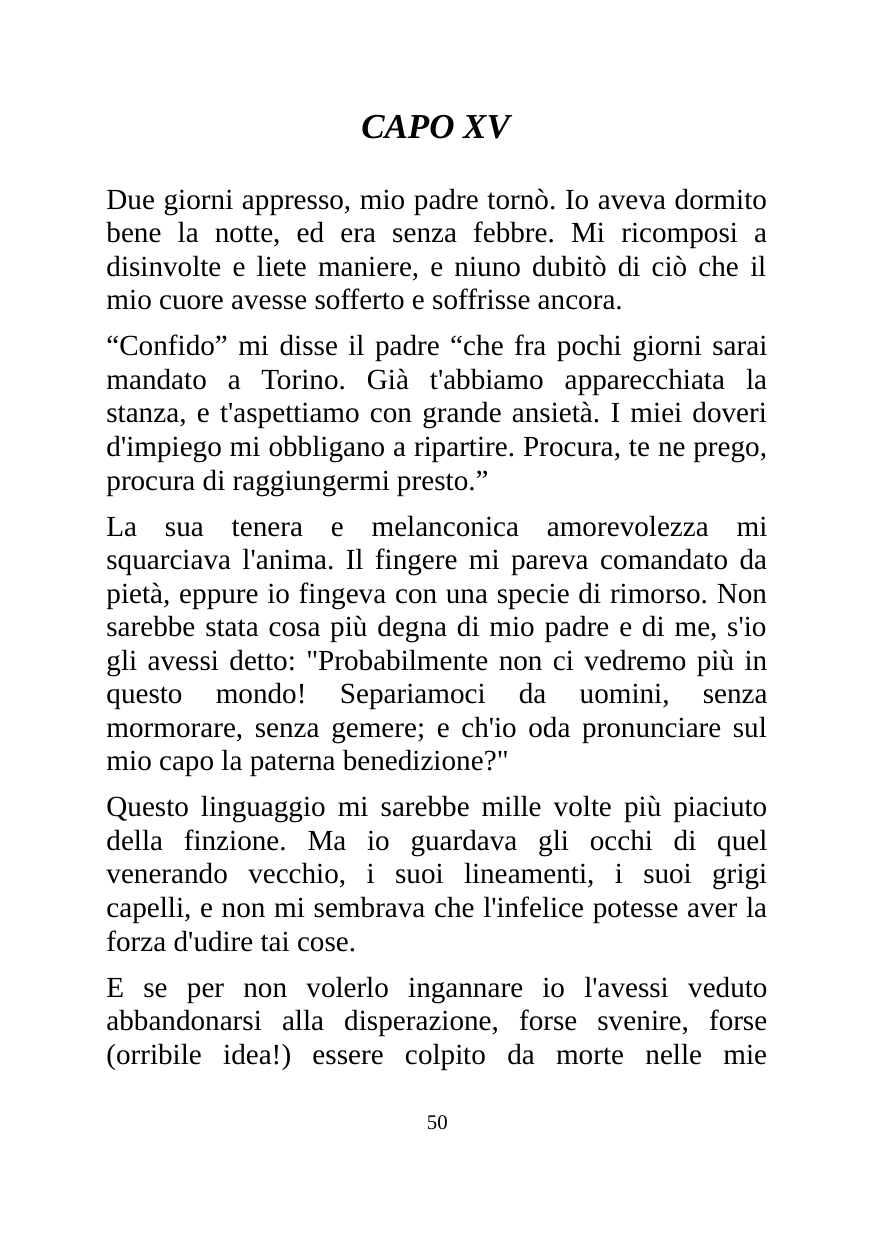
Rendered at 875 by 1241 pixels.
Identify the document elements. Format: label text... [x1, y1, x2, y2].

text Due giorni appresso, mio padre tornò. Io aveva dormito bene la notte, ed era senza febbre. Mi ricomposi a disinvolte e liete maniere, e niuno dubitò di ciò che il mio cuore avesse sofferto e soffrisse ancora. [106, 182, 768, 316]
text Questo linguaggio mi sarebbe mille volte più piaciuto della finzione. Ma io guardava gli occhi di quel venerando vecchio, i suoi lineamenti, i suoi grigi capelli, e non mi sembrava che l'infelice potesse aver la forza d'udire tai cose. [106, 789, 768, 957]
subtitle CAPO XV [106, 106, 768, 146]
text E se per non volerlo ingannare io l'avessi veduto abbandonarsi alla disperazione, forse svenire, forse (orribile idea!) essere colpito da morte nelle mie [106, 970, 768, 1070]
text “Confido” mi disse il padre “che fra pochi giorni sarai mandato a Torino. Già t'abbiamo apparecchiata la stanza, e t'aspettiamo con grande ansietà. I miei doveri d'impiego mi obbligano a ripartire. Procura, te ne prego, procura di raggiungermi presto.” [106, 328, 768, 496]
text La sua tenera e melanconica amorevolezza mi squarciava l'anima. Il fingere mi pareva comandato da pietà, eppure io fingeva con una specie di rimorso. Non sarebbe stata cosa più degna di mio padre e di me, s'io gli avessi detto: "Probabilmente non ci vedremo più in questo mondo! Separiamoci da uomini, senza mormorare, senza gemere; e ch'io oda pronunciare sul mio capo la paterna benedizione?" [106, 509, 768, 777]
